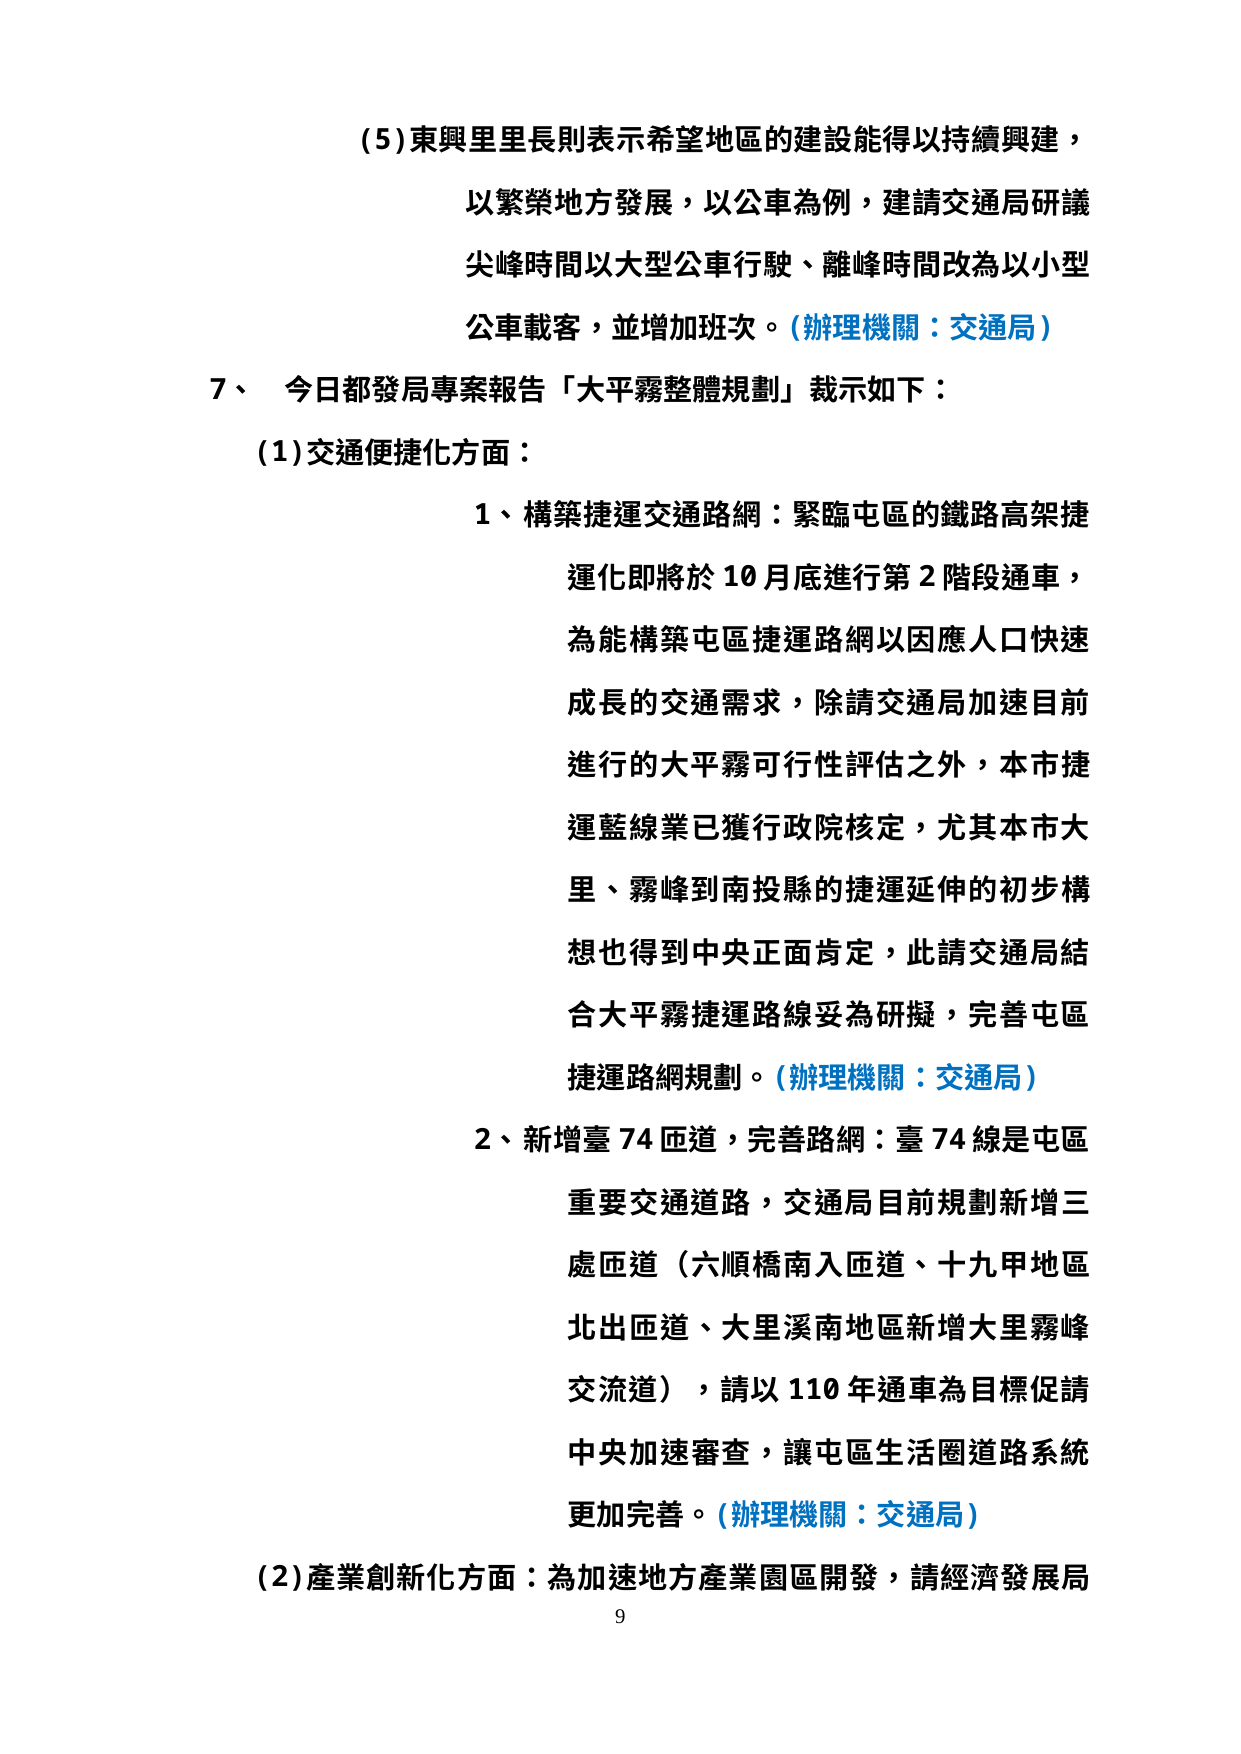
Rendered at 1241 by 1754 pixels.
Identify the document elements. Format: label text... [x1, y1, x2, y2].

list 交通便捷化方面： [253, 409, 1090, 471]
list 東興里里長則表示希望地區的建設能得以持續興建，以繁榮地方發展，以公車為例，建請交通局研議尖峰時間以大型公車行駛、離峰時間改為以小型公車載客，並增加班次。(辦理機關：交通局) [357, 96, 1090, 346]
list 今日都發局專案報告「大平霧整體規劃」裁示如下： [209, 346, 1090, 409]
list 新增臺74匝道，完善路網：臺74線是屯區重要交通道路，交通局目前規劃新增三處匝道（六順橋南入匝道、十九甲地區北出匝道、大里溪南地區新增大里霧峰交流道），請以110年通車為目標促請中央加速審查，讓屯區生活圈道路系統更加完善。(辦理機關：交通局) [474, 1096, 1090, 1534]
list 產業創新化方面：為加速地方產業園區開發，請經濟發展局 [253, 1534, 1090, 1596]
list 構築捷運交通路網：緊臨屯區的鐵路高架捷運化即將於10月底進行第2階段通車，為能構築屯區捷運路網以因應人口快速成長的交通需求，除請交通局加速目前進行的大平霧可行性評估之外，本市捷運藍線業已獲行政院核定，尤其本市大里、霧峰到南投縣的捷運延伸的初步構想也得到中央正面肯定，此請交通局結合大平霧捷運路線妥為研擬，完善屯區捷運路網規劃。(辦理機關：交通局) [474, 471, 1090, 1096]
